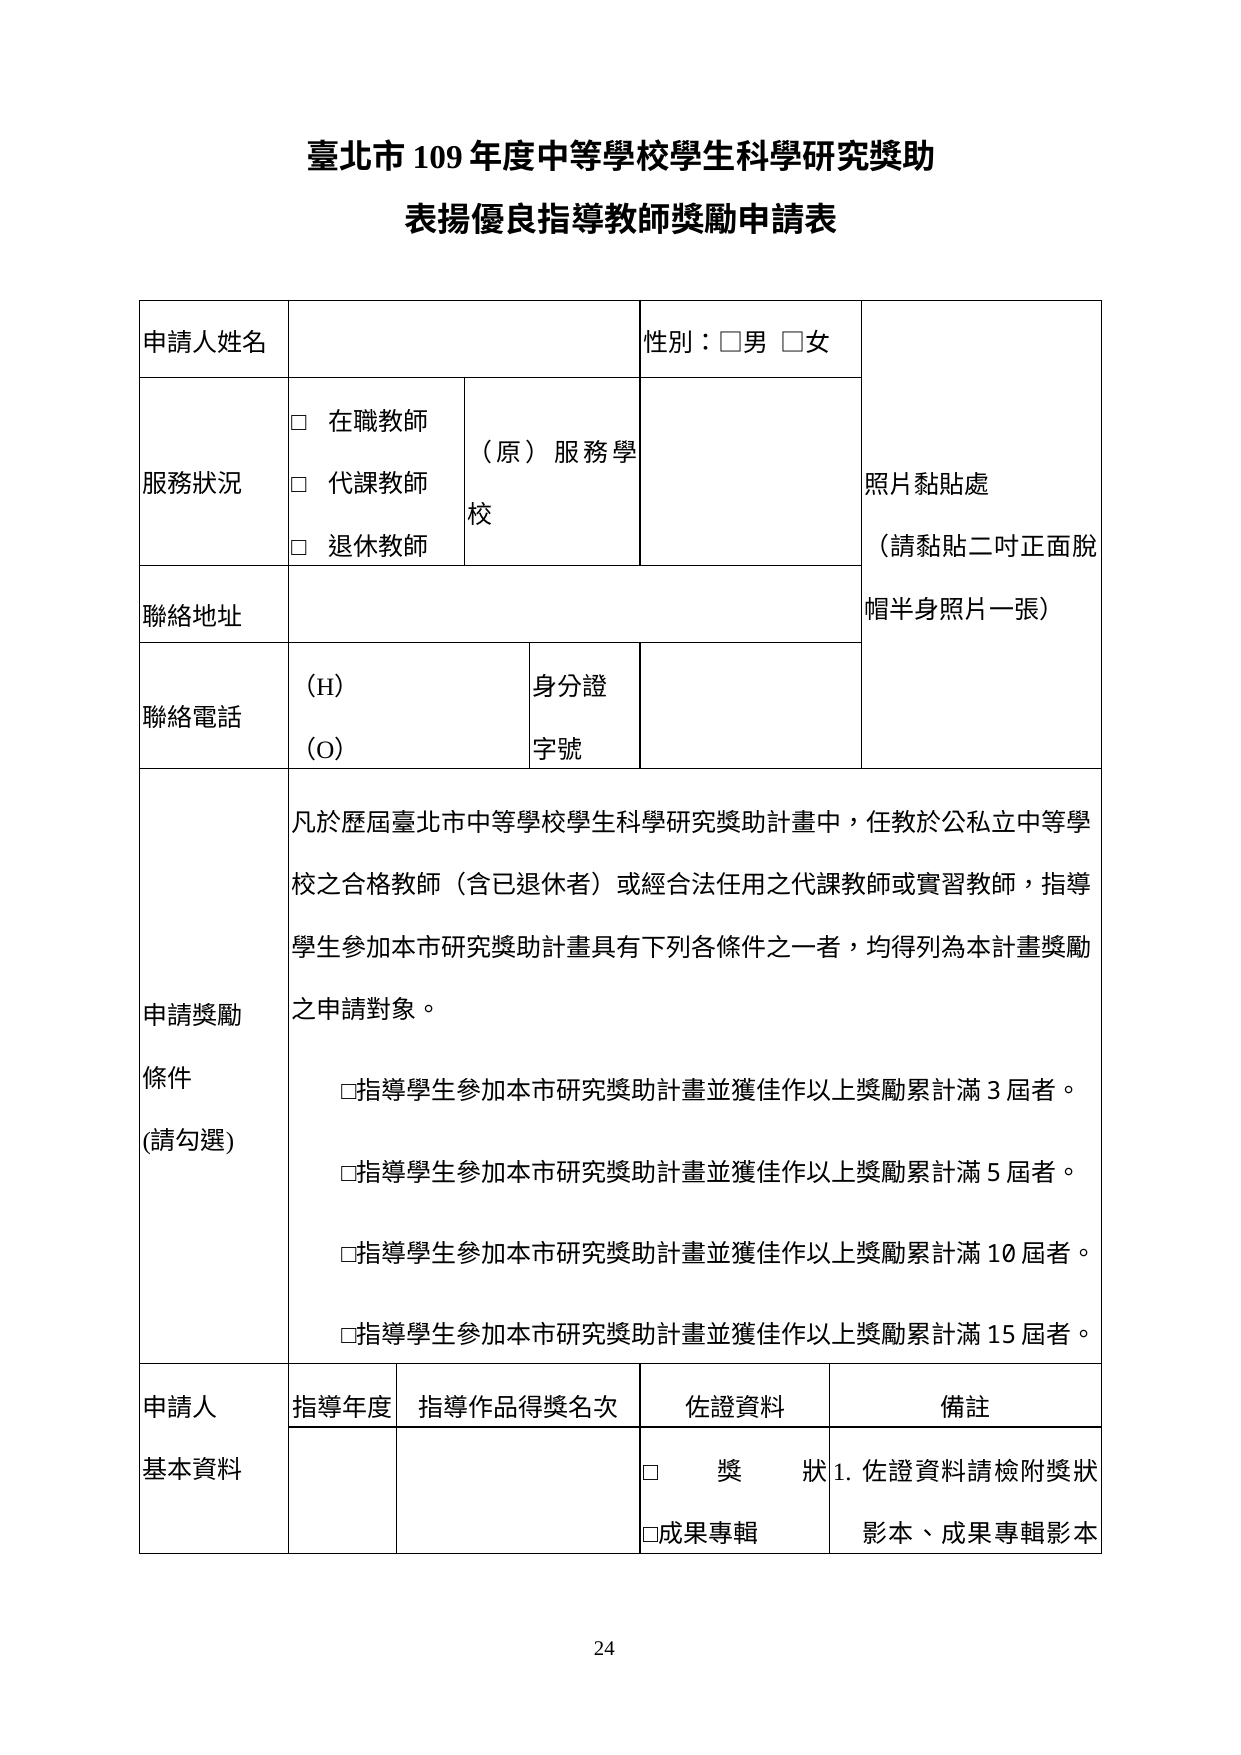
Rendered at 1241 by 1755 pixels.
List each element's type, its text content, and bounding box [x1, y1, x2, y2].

table_cell [641, 378, 861, 565]
table_cell [289, 1428, 396, 1552]
table_header [289, 301, 639, 377]
table_cell 指導年度 [289, 1364, 396, 1426]
table_cell [641, 643, 861, 768]
table_cell [397, 1428, 639, 1552]
text 臺北市109年度中等學校學生科學研究獎助 表揚優良指導教師獎勵申請表 [131, 112, 1110, 237]
table_cell 佐證資料請檢附獎狀影本、成果專輯影本或其他可資證明之文件。 請依填寫順序裝訂成冊附於申請書後。 [830, 1428, 1101, 1552]
table_cell 凡於歷屆臺北市中等學校學生科學研究獎助計畫中，任教於公私立中等學校之合格教師（含已退休者）或經合法任用之代課教師或實習教師，指導學生參加本市研究獎助計畫具有下列各條件之一者，均得列為本計畫獎勵之申請對象。 □指導學生參加本市研究獎助計畫並獲佳作以上獎勵累計滿3屆者。 □指導學生參加本市研究獎助計畫並獲佳作以上獎勵累計滿5屆者。 □指導學生參加本市研究獎助計畫並獲佳作以上獎勵累計滿10屆者。 □指導學生參加本市研究獎助計畫並獲佳作以上獎勵累計滿15屆者。 [289, 769, 1101, 1363]
table_cell （H） （O） [289, 643, 529, 768]
table_header 性別：□男 □女 [641, 301, 861, 377]
table_cell 身分證 字號 [530, 643, 639, 768]
table_header 照片黏貼處 （請黏貼二吋正面脫帽半身照片一張） [862, 301, 1101, 768]
table_cell （原）服務學校 [465, 378, 639, 565]
table_cell 佐證資料 [641, 1364, 829, 1426]
table_cell 聯絡地址 [140, 566, 288, 642]
table_cell [289, 566, 861, 642]
table_cell □獎狀 □成果專輯 [641, 1428, 829, 1552]
table_cell 指導作品得獎名次 [397, 1364, 639, 1426]
table_cell 在職教師 代課教師 退休教師 [289, 378, 464, 565]
table_header 申請人姓名 [140, 301, 288, 377]
table_cell 聯絡電話 [140, 643, 288, 768]
table_cell 服務狀況 [140, 378, 288, 565]
table_cell 申請獎勵 條件 (請勾選) [140, 769, 288, 1363]
table_cell 申請人 基本資料 [140, 1364, 288, 1552]
table_cell 備註 [830, 1364, 1101, 1426]
